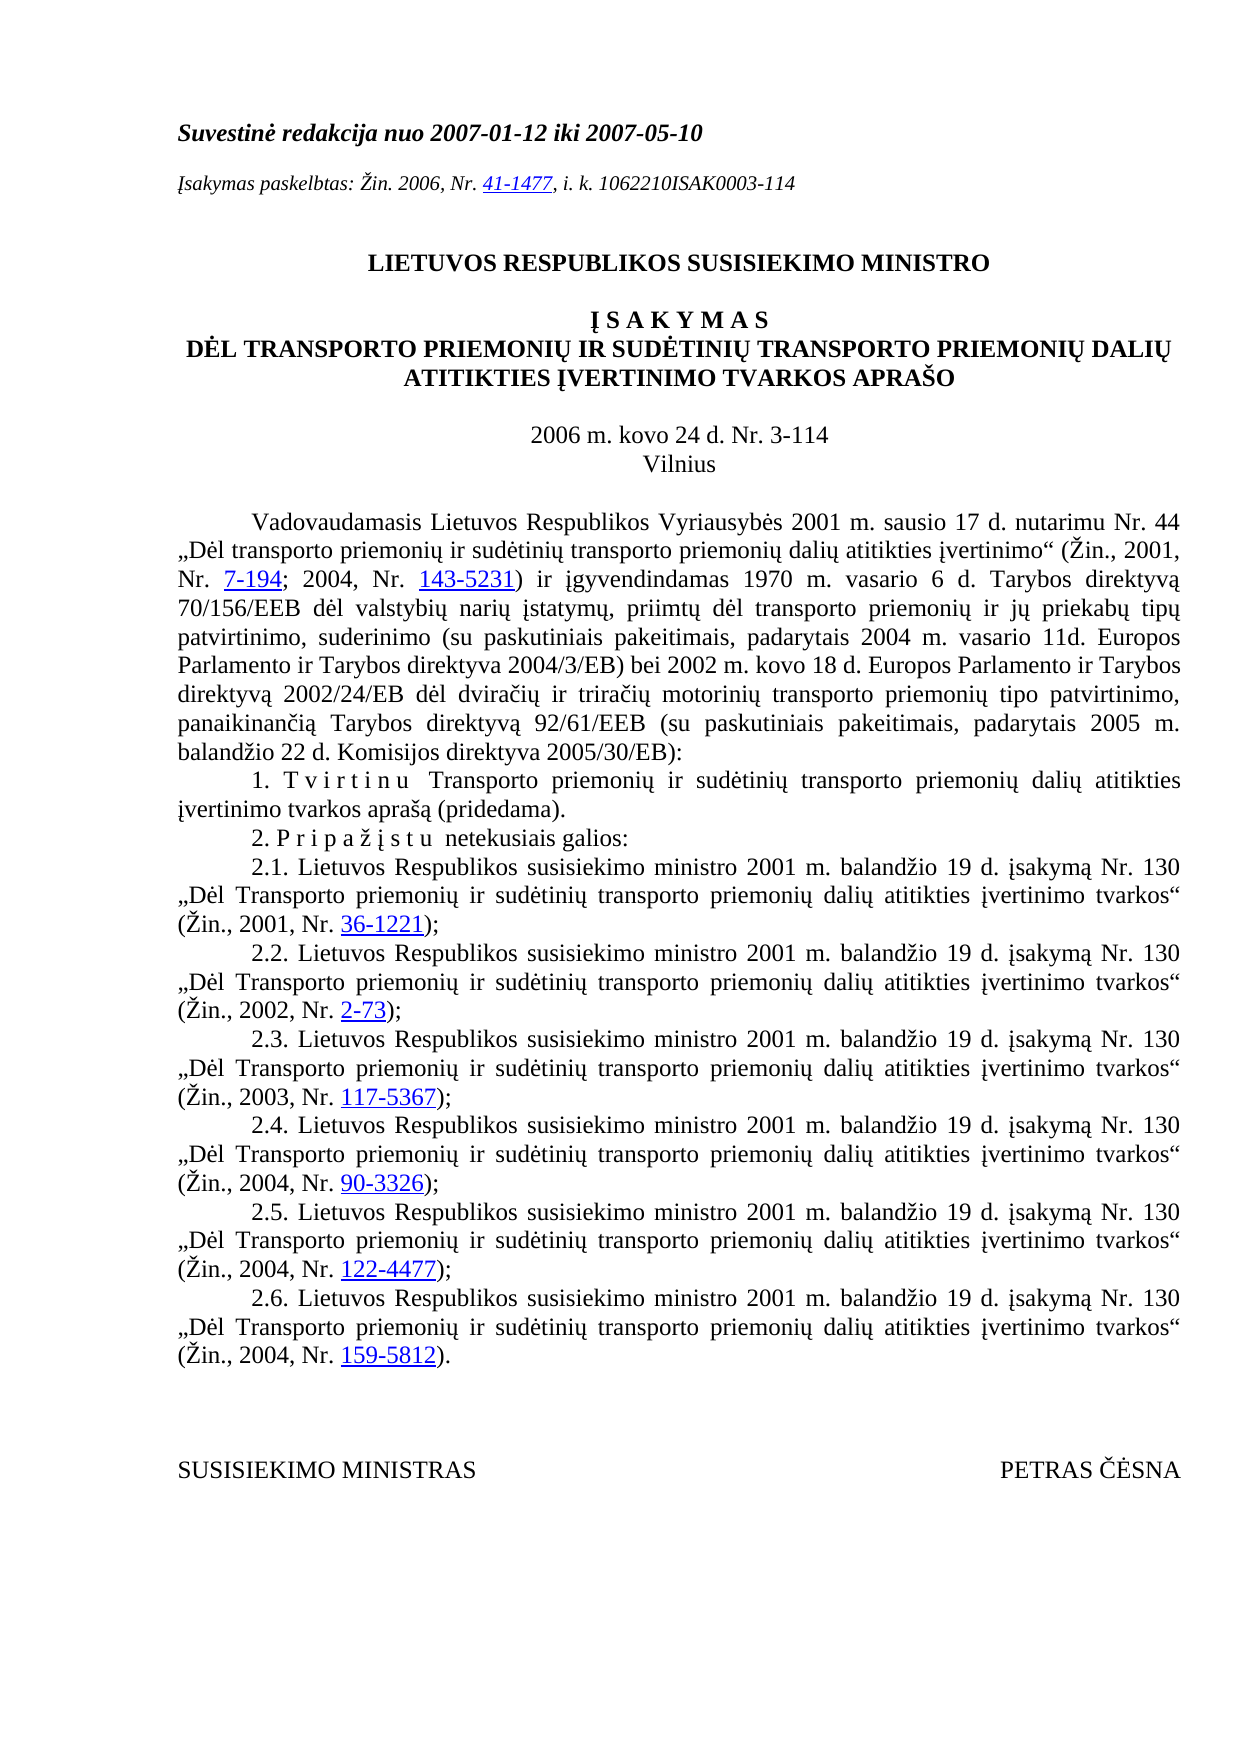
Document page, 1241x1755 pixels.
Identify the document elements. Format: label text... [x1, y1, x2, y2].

text 2.3. Lietuvos Respublikos susisiekimo ministro 2001 m. balandžio 19 d. įsakymą Nr. 130 „Dėl Transporto priemonių ir sudėtinių transporto priemonių dalių atitikties įvertinimo tvarkos“ (Žin., 2003, Nr. 117-5367); [177, 1024, 1181, 1110]
text 2.6. Lietuvos Respublikos susisiekimo ministro 2001 m. balandžio 19 d. įsakymą Nr. 130 „Dėl Transporto priemonių ir sudėtinių transporto priemonių dalių atitikties įvertinimo tvarkos“ (Žin., 2004, Nr. 159-5812). [177, 1283, 1181, 1369]
text SUSISIEKIMO MINISTRAS PETRAS ČĖSNA [177, 1455, 1181, 1484]
text 2. Pripažįstu netekusiais galios: [177, 823, 1181, 852]
text 2.1. Lietuvos Respublikos susisiekimo ministro 2001 m. balandžio 19 d. įsakymą Nr. 130 „Dėl Transporto priemonių ir sudėtinių transporto priemonių dalių atitikties įvertinimo tvarkos“ (Žin., 2001, Nr. 36-1221); [177, 852, 1181, 938]
text Į S A K Y M A S [177, 305, 1181, 334]
text Vadovaudamasis Lietuvos Respublikos Vyriausybės 2001 m. sausio 17 d. nutarimu Nr. 44 „Dėl transporto priemonių ir sudėtinių transporto priemonių dalių atitikties įvertinimo“ (Žin., 2001, Nr. 7-194; 2004, Nr. 143-5231) ir įgyvendindamas 1970 m. vasario 6 d. Tarybos direktyvą 70/156/EEB dėl valstybių narių įstatymų, priimtų dėl transporto priemonių ir jų priekabų tipų patvirtinimo, suderinimo (su paskutiniais pakeitimais, padarytais 2004 m. vasario 11d. Europos Parlamento ir Tarybos direktyva 2004/3/EB) bei 2002 m. kovo 18 d. Europos Parlamento ir Tarybos direktyvą 2002/24/EB dėl dviračių ir triračių motorinių transporto priemonių tipo patvirtinimo, panaikinančią Tarybos direktyvą 92/61/EEB (su paskutiniais pakeitimais, padarytais 2005 m. balandžio 22 d. Komisijos direktyva 2005/30/EB): [177, 507, 1181, 765]
text 2.4. Lietuvos Respublikos susisiekimo ministro 2001 m. balandžio 19 d. įsakymą Nr. 130 „Dėl Transporto priemonių ir sudėtinių transporto priemonių dalių atitikties įvertinimo tvarkos“ (Žin., 2004, Nr. 90-3326); [177, 1110, 1181, 1197]
text DĖL TRANSPORTO PRIEMONIŲ IR SUDĖTINIŲ TRANSPORTO PRIEMONIŲ DALIŲ ATITIKTIES ĮVERTINIMO TVARKOS APRAŠO [177, 334, 1181, 392]
text Vilnius [177, 449, 1181, 478]
text 2006 m. kovo 24 d. Nr. 3-114 [177, 420, 1181, 449]
text 2.5. Lietuvos Respublikos susisiekimo ministro 2001 m. balandžio 19 d. įsakymą Nr. 130 „Dėl Transporto priemonių ir sudėtinių transporto priemonių dalių atitikties įvertinimo tvarkos“ (Žin., 2004, Nr. 122-4477); [177, 1197, 1181, 1283]
text LIETUVOS RESPUBLIKOS SUSISIEKIMO MINISTRO [177, 248, 1181, 277]
text Įsakymas paskelbtas: Žin. 2006, Nr. 41-1477, i. k. 1062210ISAK0003-114 [177, 171, 1181, 195]
text Suvestinė redakcija nuo 2007-01-12 iki 2007-05-10 [177, 118, 1181, 147]
text 2.2. Lietuvos Respublikos susisiekimo ministro 2001 m. balandžio 19 d. įsakymą Nr. 130 „Dėl Transporto priemonių ir sudėtinių transporto priemonių dalių atitikties įvertinimo tvarkos“ (Žin., 2002, Nr. 2-73); [177, 938, 1181, 1024]
text 1. Tvirtinu Transporto priemonių ir sudėtinių transporto priemonių dalių atitikties įvertinimo tvarkos aprašą (pridedama). [177, 765, 1181, 823]
